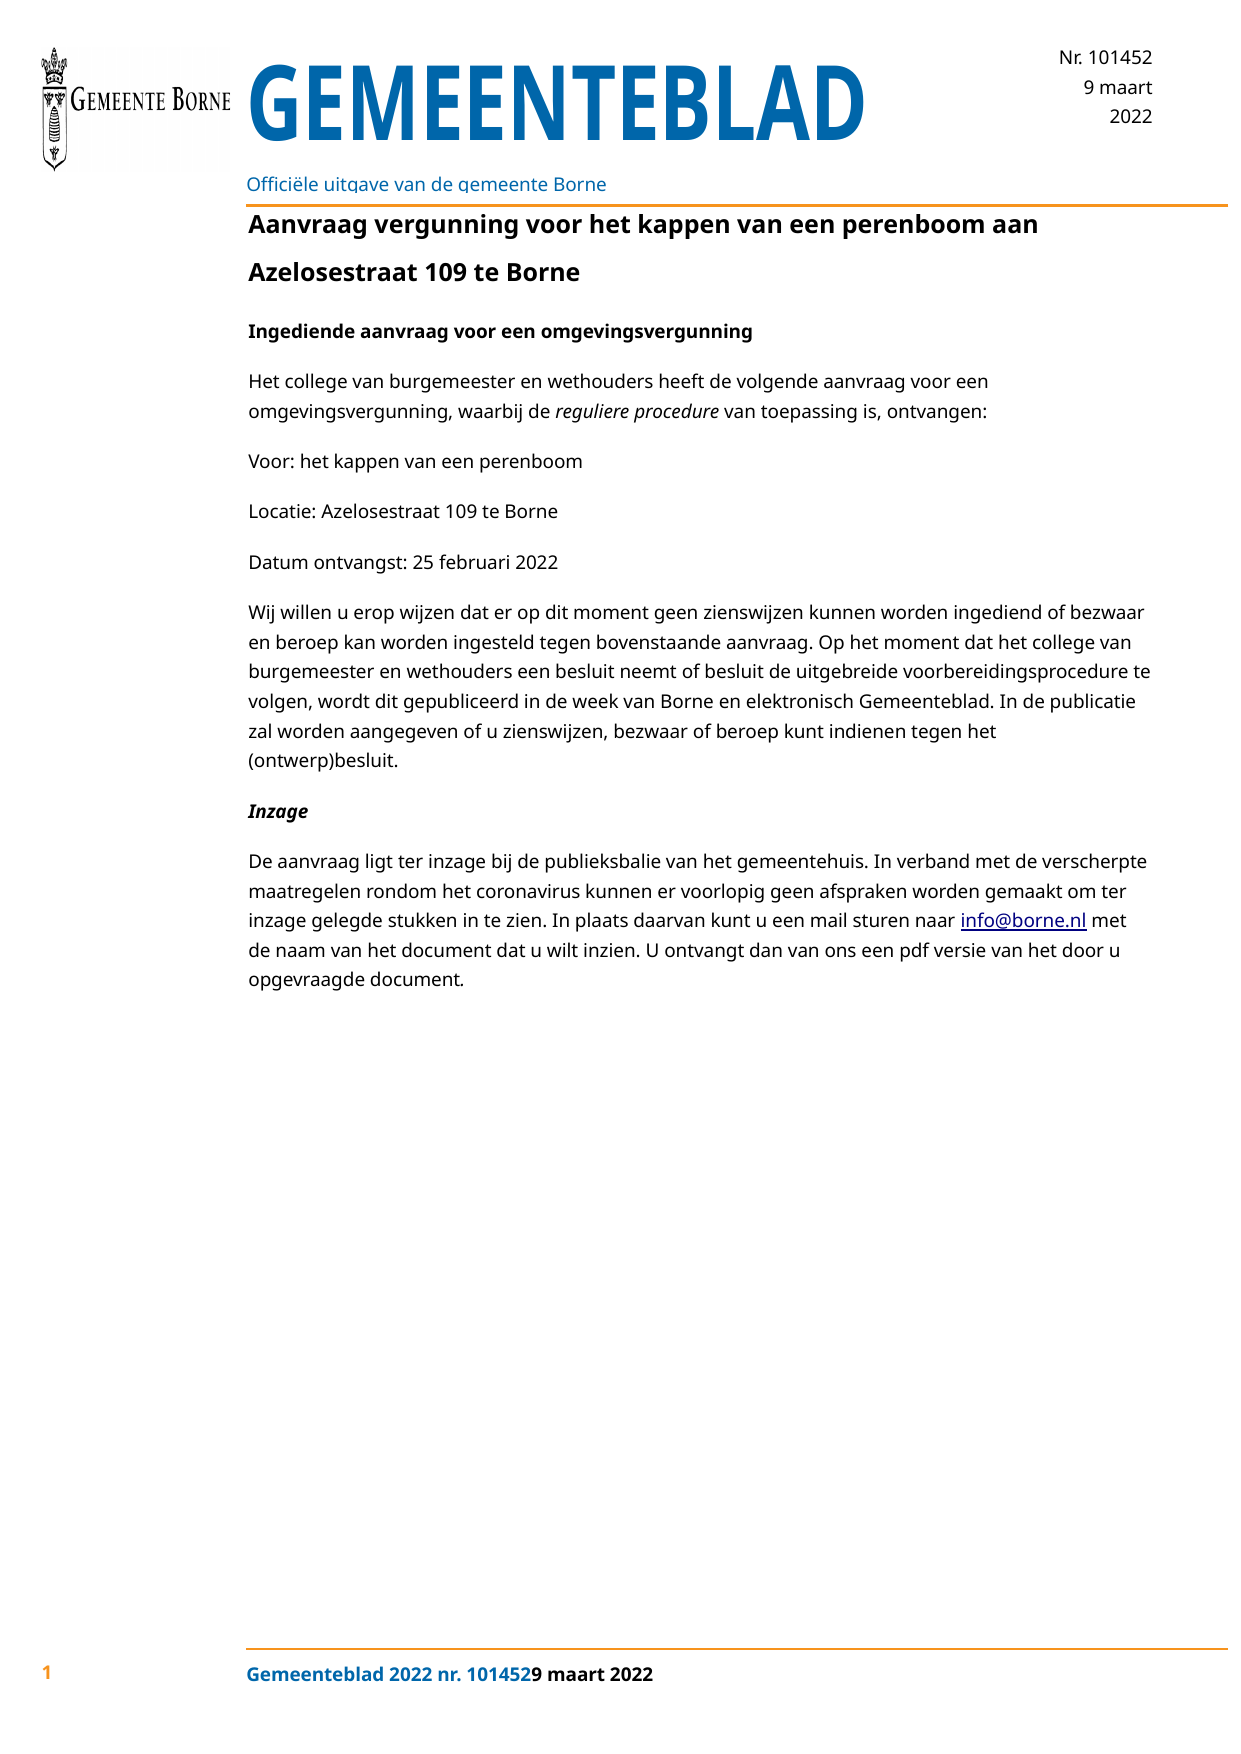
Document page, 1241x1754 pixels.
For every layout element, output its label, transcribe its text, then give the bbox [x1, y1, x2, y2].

text Het college van burgemeester en wethouders heeft de volgende aanvraag voor een omgevingsvergunning, waarbij de reguliere procedure van toepassing is, ontvangen: [248, 368, 1152, 424]
text Wij willen u erop wijzen dat er op dit moment geen zienswijzen kunnen worden ingediend of bezwaar en beroep kan worden ingesteld tegen bovenstaande aanvraag. Op het moment dat het college van burgemeester en wethouders een besluit neemt of besluit de uitgebreide voorbereidingsprocedure te volgen, wordt dit gepubliceerd in de week van Borne en elektronisch Gemeenteblad. In de publicatie zal worden aangegeven of u zienswijzen, bezwaar of beroep kunt indienen tegen het (ontwerp)besluit. [248, 599, 1152, 773]
picture [41, 47, 231, 172]
text Locatie: Azelosestraat 109 te Borne [248, 499, 1152, 524]
text Ingediende aanvraag voor een omgevingsvergunning [248, 318, 1152, 344]
text Aanvraag vergunning voor het kappen van een perenboom aan Azelosestraat 109 te Borne [248, 207, 1152, 288]
text De aanvraag ligt ter inzage bij de publieksbalie van het gemeentehuis. In verband met de verscherpte maatregelen rondom het coronavirus kunnen er voorlopig geen afspraken worden gemaakt om ter inzage gelegde stukken in te zien. In plaats daarvan kunt u een mail sturen naar info@borne.nl met de naam van het document dat u wilt inzien. U ontvangt dan van ons een pdf versie van het door u opgevraagde document. [248, 848, 1152, 992]
text Voor: het kappen van een perenboom [248, 448, 1152, 474]
text Datum ontvangst: 25 februari 2022 [248, 549, 1152, 575]
text Inzage [248, 798, 1152, 824]
